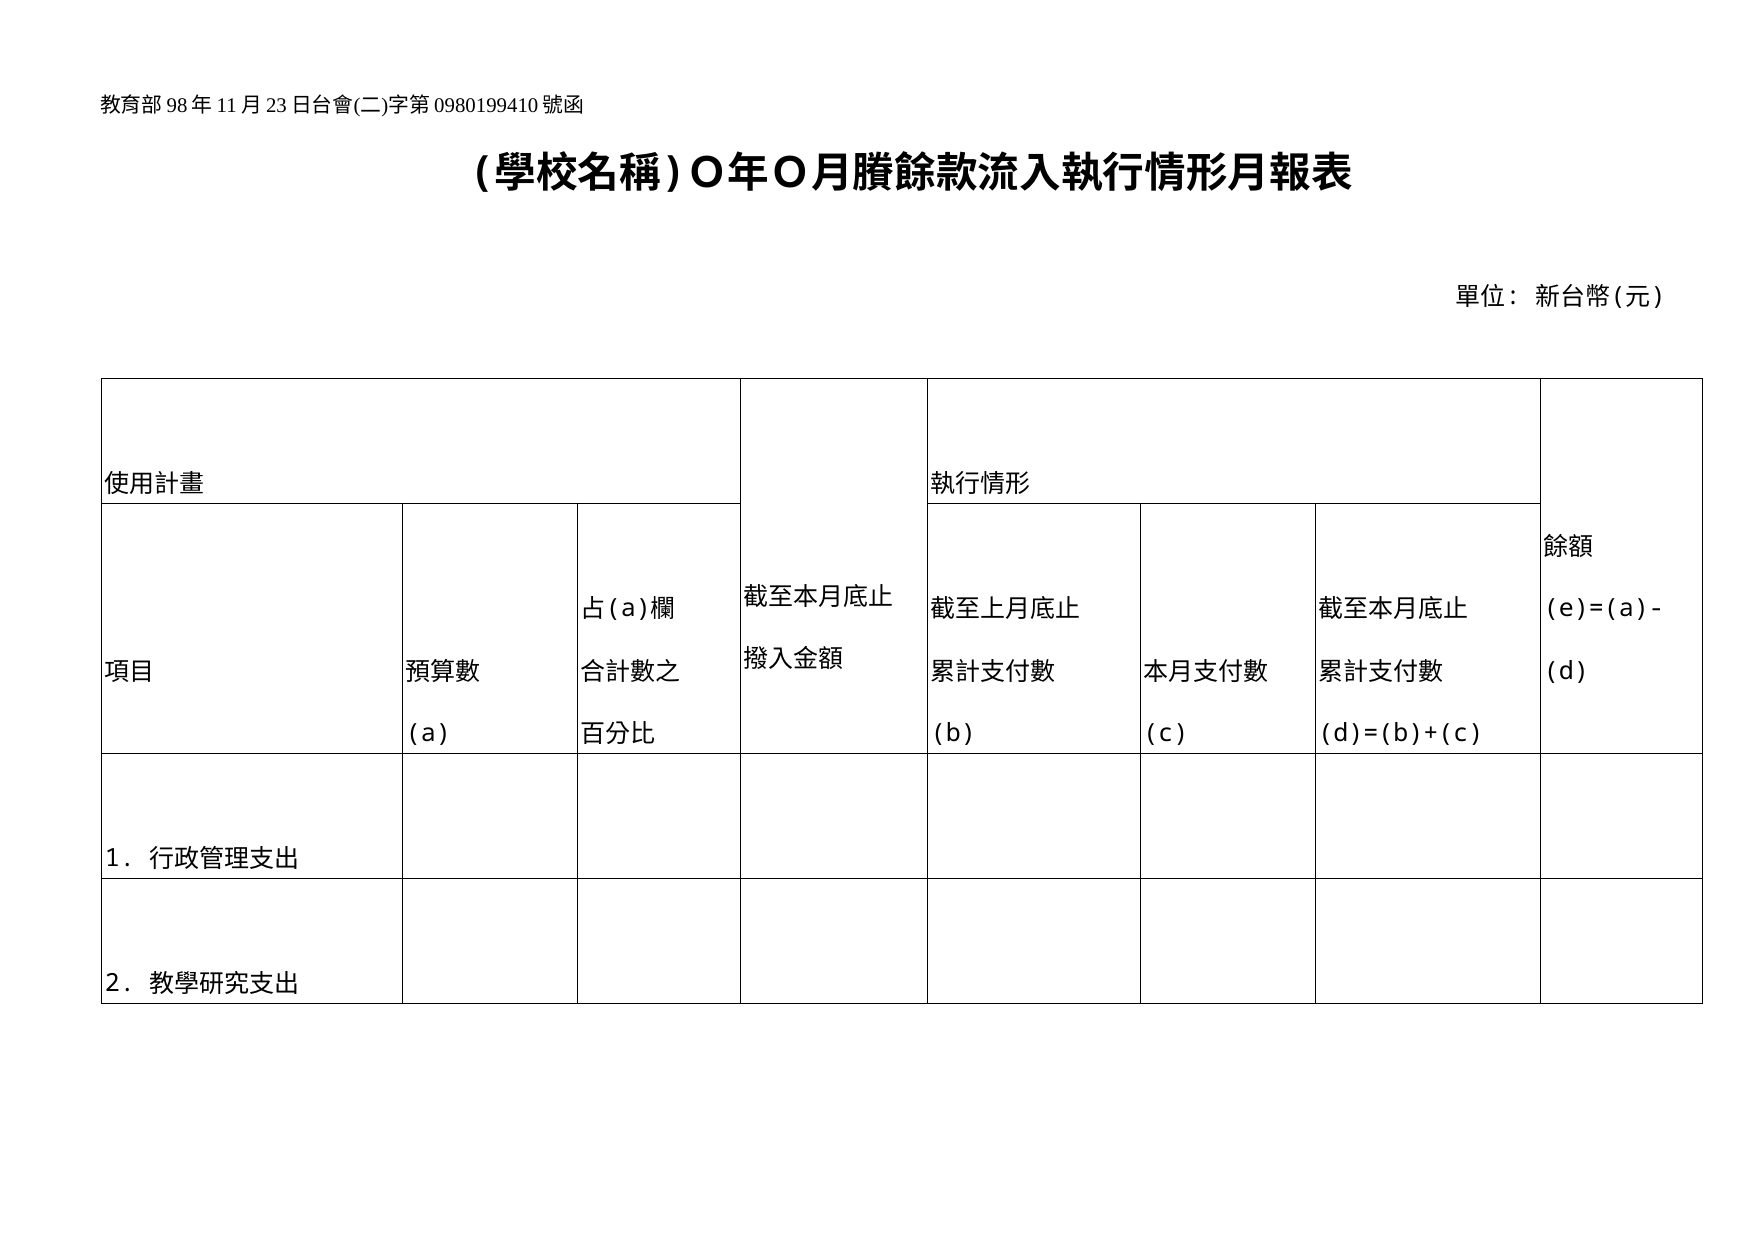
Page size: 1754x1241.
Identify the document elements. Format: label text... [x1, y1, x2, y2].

table_cell [1141, 754, 1315, 878]
table_cell 本月支付數 (c) [1141, 504, 1315, 753]
table_cell [1541, 879, 1702, 1003]
table_header 截至本月底止 撥入金額 [741, 379, 927, 753]
table_cell [928, 879, 1140, 1003]
table_cell [1141, 879, 1315, 1003]
table_cell 占(a)欄 合計數之 百分比 [578, 504, 740, 753]
text 單位: 新台幣(元) [100, 253, 1665, 315]
table_cell 截至上月底止 累計支付數 (b) [928, 504, 1140, 753]
table_cell 2. 教學研究支出 [102, 879, 402, 1003]
table_cell [403, 879, 577, 1003]
table_cell 截至本月底止 累計支付數(d)=(b)+(c) [1316, 504, 1540, 753]
table_cell [578, 754, 740, 878]
table_header 執行情形 [928, 379, 1540, 503]
table_cell [1316, 754, 1540, 878]
table_cell [578, 879, 740, 1003]
table_header 使用計畫 [102, 379, 740, 503]
table_cell 1. 行政管理支出 [102, 754, 402, 878]
table_cell [928, 754, 1140, 878]
table_cell [1541, 754, 1702, 878]
table_cell [741, 879, 927, 1003]
table_cell 預算數 (a) [403, 504, 577, 753]
table_header 餘額(e)=(a)-(d) [1541, 379, 1702, 753]
text (學校名稱)Ｏ年Ｏ月賸餘款流入執行情形月報表 [100, 128, 1665, 190]
table_cell [1316, 879, 1540, 1003]
table_cell [741, 754, 927, 878]
table_cell 項目 [102, 504, 402, 753]
table_cell [403, 754, 577, 878]
